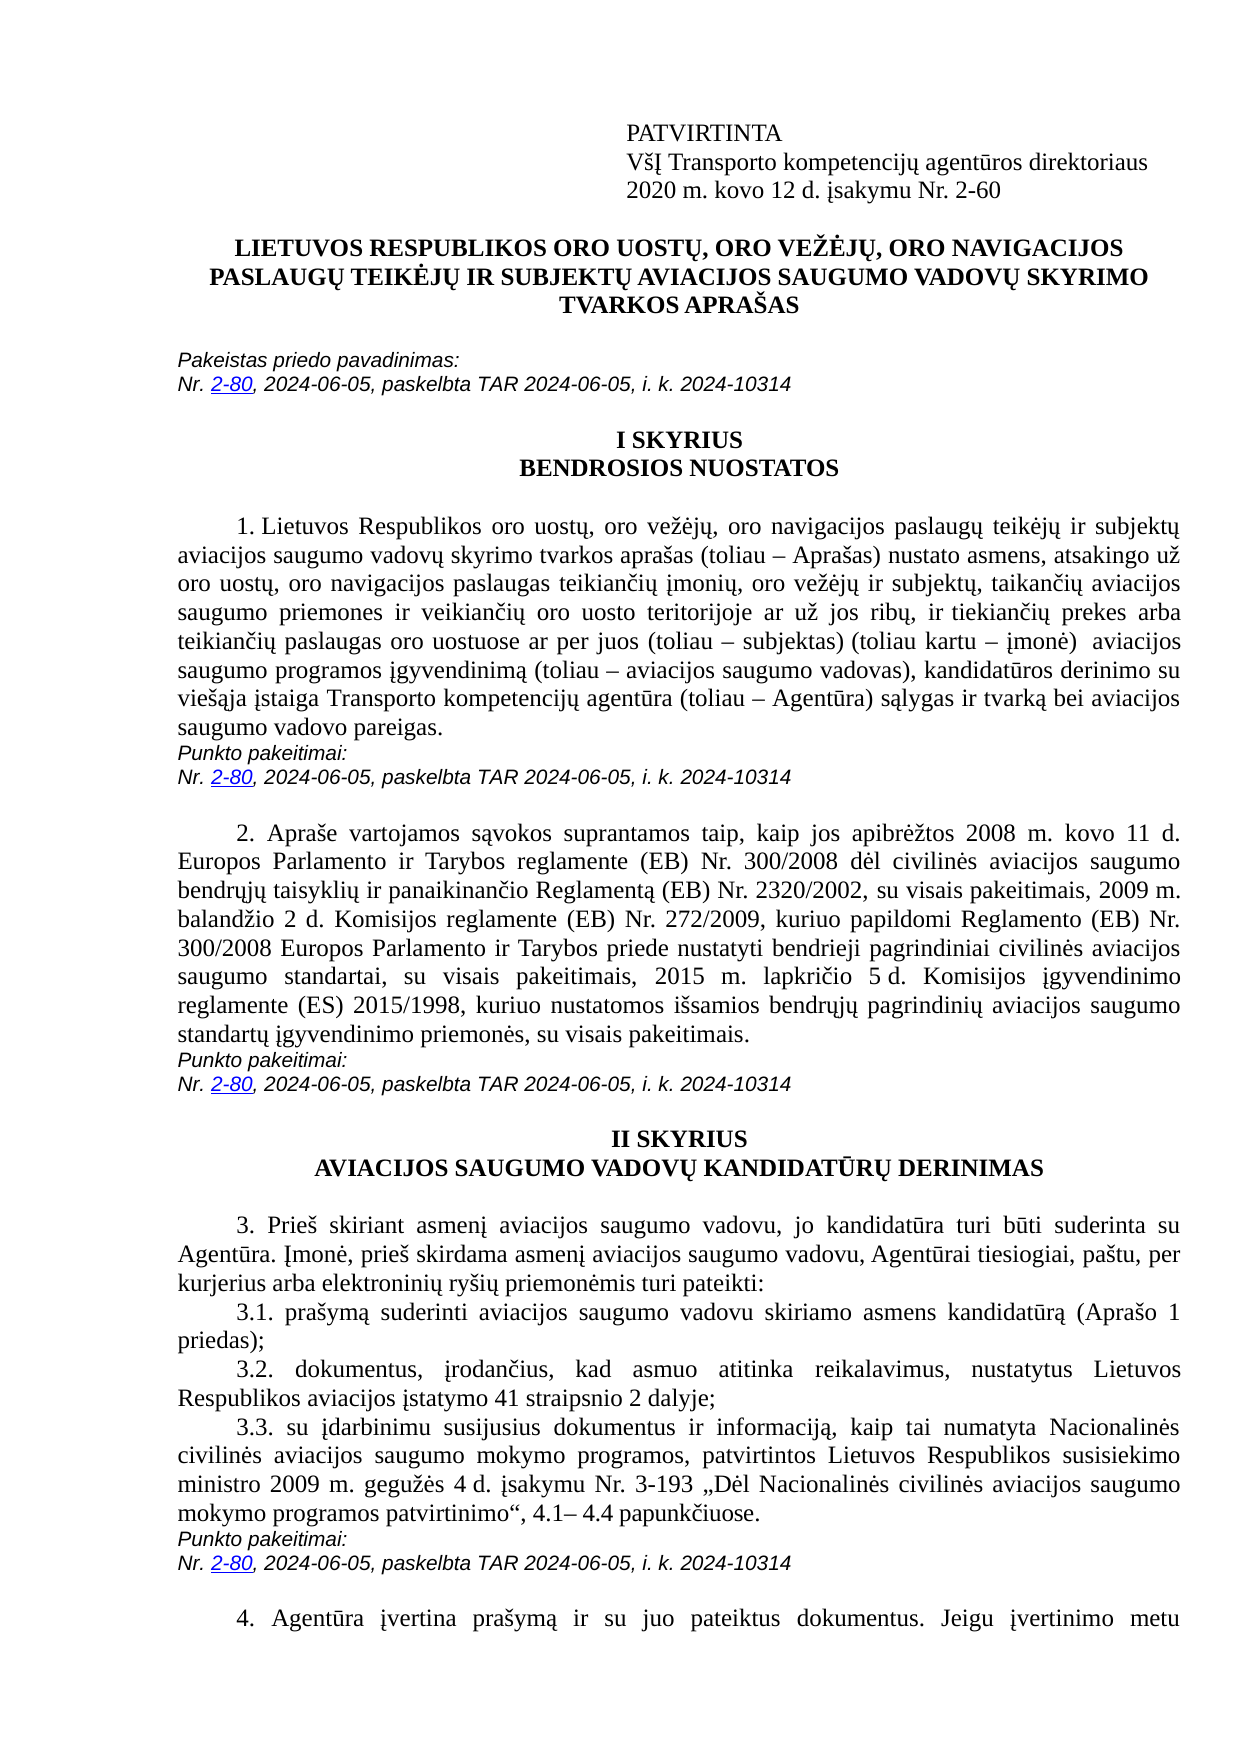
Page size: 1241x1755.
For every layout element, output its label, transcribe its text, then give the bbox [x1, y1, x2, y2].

text 1. Lietuvos Respublikos oro uostų, oro vežėjų, oro navigacijos paslaugų teikėjų ir subjektų aviacijos saugumo vadovų skyrimo tvarkos aprašas (toliau – Aprašas) nustato asmens, atsakingo už oro uostų, oro navigacijos paslaugas teikiančių įmonių, oro vežėjų ir subjektų, taikančių aviacijos saugumo priemones ir veikiančių oro uosto teritorijoje ar už jos ribų, ir tiekiančių prekes arba teikiančių paslaugas oro uostuose ar per juos (toliau – subjektas) (toliau kartu – įmonė) aviacijos saugumo programos įgyvendinimą (toliau – aviacijos saugumo vadovas), kandidatūros derinimo su viešąja įstaiga Transporto kompetencijų agentūra (toliau – Agentūra) sąlygas ir tvarką bei aviacijos saugumo vadovo pareigas. [177, 511, 1181, 741]
text VšĮ Transporto kompetencijų agentūros direktoriaus [177, 147, 1181, 176]
text Pakeistas priedo pavadinimas: [177, 348, 1181, 372]
text 3. Prieš skiriant asmenį aviacijos saugumo vadovu, jo kandidatūra turi būti suderinta su Agentūra. Įmonė, prieš skirdama asmenį aviacijos saugumo vadovu, Agentūrai tiesiogiai, paštu, per kurjerius arba elektroninių ryšių priemonėmis turi pateikti: [177, 1211, 1181, 1297]
text LIETUVOS RESPUBLIKOS ORO UOSTŲ, ORO VEŽĖJŲ, ORO NAVIGACIJOS PASLAUGŲ TEIKĖJŲ IR SUBJEKTŲ AVIACIJOS SAUGUMO VADOVŲ SKYRIMO TVARKOS APRAŠAS [177, 233, 1181, 319]
text Punkto pakeitimai: [177, 741, 1181, 765]
text Nr. 2-80, 2024-06-05, paskelbta TAR 2024-06-05, i. k. 2024-10314 [177, 1551, 1181, 1575]
text II SKYRIUS [177, 1124, 1181, 1153]
text PATVIRTINTA [177, 118, 1181, 147]
text BENDROSIOS NUOSTATOS [177, 453, 1181, 482]
text Nr. 2-80, 2024-06-05, paskelbta TAR 2024-06-05, i. k. 2024-10314 [177, 372, 1181, 396]
text 2020 m. kovo 12 d. įsakymu Nr. 2-60 [177, 176, 1181, 204]
text I SKYRIUS [177, 425, 1181, 453]
text AVIACIJOS SAUGUMO VADOVŲ kandidatūrų derinimas [177, 1153, 1181, 1182]
text 3.3. su įdarbinimu susijusius dokumentus ir informaciją, kaip tai numatyta Nacionalinės civilinės aviacijos saugumo mokymo programos, patvirtintos Lietuvos Respublikos susisiekimo ministro 2009 m. gegužės 4 d. įsakymu Nr. 3-193 „Dėl Nacionalinės civilinės aviacijos saugumo mokymo programos patvirtinimo“, 4.1– 4.4 papunkčiuose. [177, 1412, 1181, 1527]
text Nr. 2-80, 2024-06-05, paskelbta TAR 2024-06-05, i. k. 2024-10314 [177, 765, 1181, 789]
text Punkto pakeitimai: [177, 1527, 1181, 1551]
text 3.1. prašymą suderinti aviacijos saugumo vadovu skiriamo asmens kandidatūrą (Aprašo 1 priedas); [177, 1297, 1181, 1354]
text 4. Agentūra įvertina prašymą ir su juo pateiktus dokumentus. Jeigu įvertinimo metu [177, 1603, 1181, 1632]
text 2. Apraše vartojamos sąvokos suprantamos taip, kaip jos apibrėžtos 2008 m. kovo 11 d. Europos Parlamento ir Tarybos reglamente (EB) Nr. 300/2008 dėl civilinės aviacijos saugumo bendrųjų taisyklių ir panaikinančio Reglamentą (EB) Nr. 2320/2002, su visais pakeitimais, 2009 m. balandžio 2 d. Komisijos reglamente (EB) Nr. 272/2009, kuriuo papildomi Reglamento (EB) Nr. 300/2008 Europos Parlamento ir Tarybos priede nustatyti bendrieji pagrindiniai civilinės aviacijos saugumo standartai, su visais pakeitimais, 2015 m. lapkričio 5 d. Komisijos įgyvendinimo reglamente (ES) 2015/1998, kuriuo nustatomos išsamios bendrųjų pagrindinių aviacijos saugumo standartų įgyvendinimo priemonės, su visais pakeitimais. [177, 818, 1181, 1048]
text 3.2. dokumentus, įrodančius, kad asmuo atitinka reikalavimus, nustatytus Lietuvos Respublikos aviacijos įstatymo 41 straipsnio 2 dalyje; [177, 1354, 1181, 1412]
text Nr. 2-80, 2024-06-05, paskelbta TAR 2024-06-05, i. k. 2024-10314 [177, 1072, 1181, 1096]
text Punkto pakeitimai: [177, 1048, 1181, 1072]
